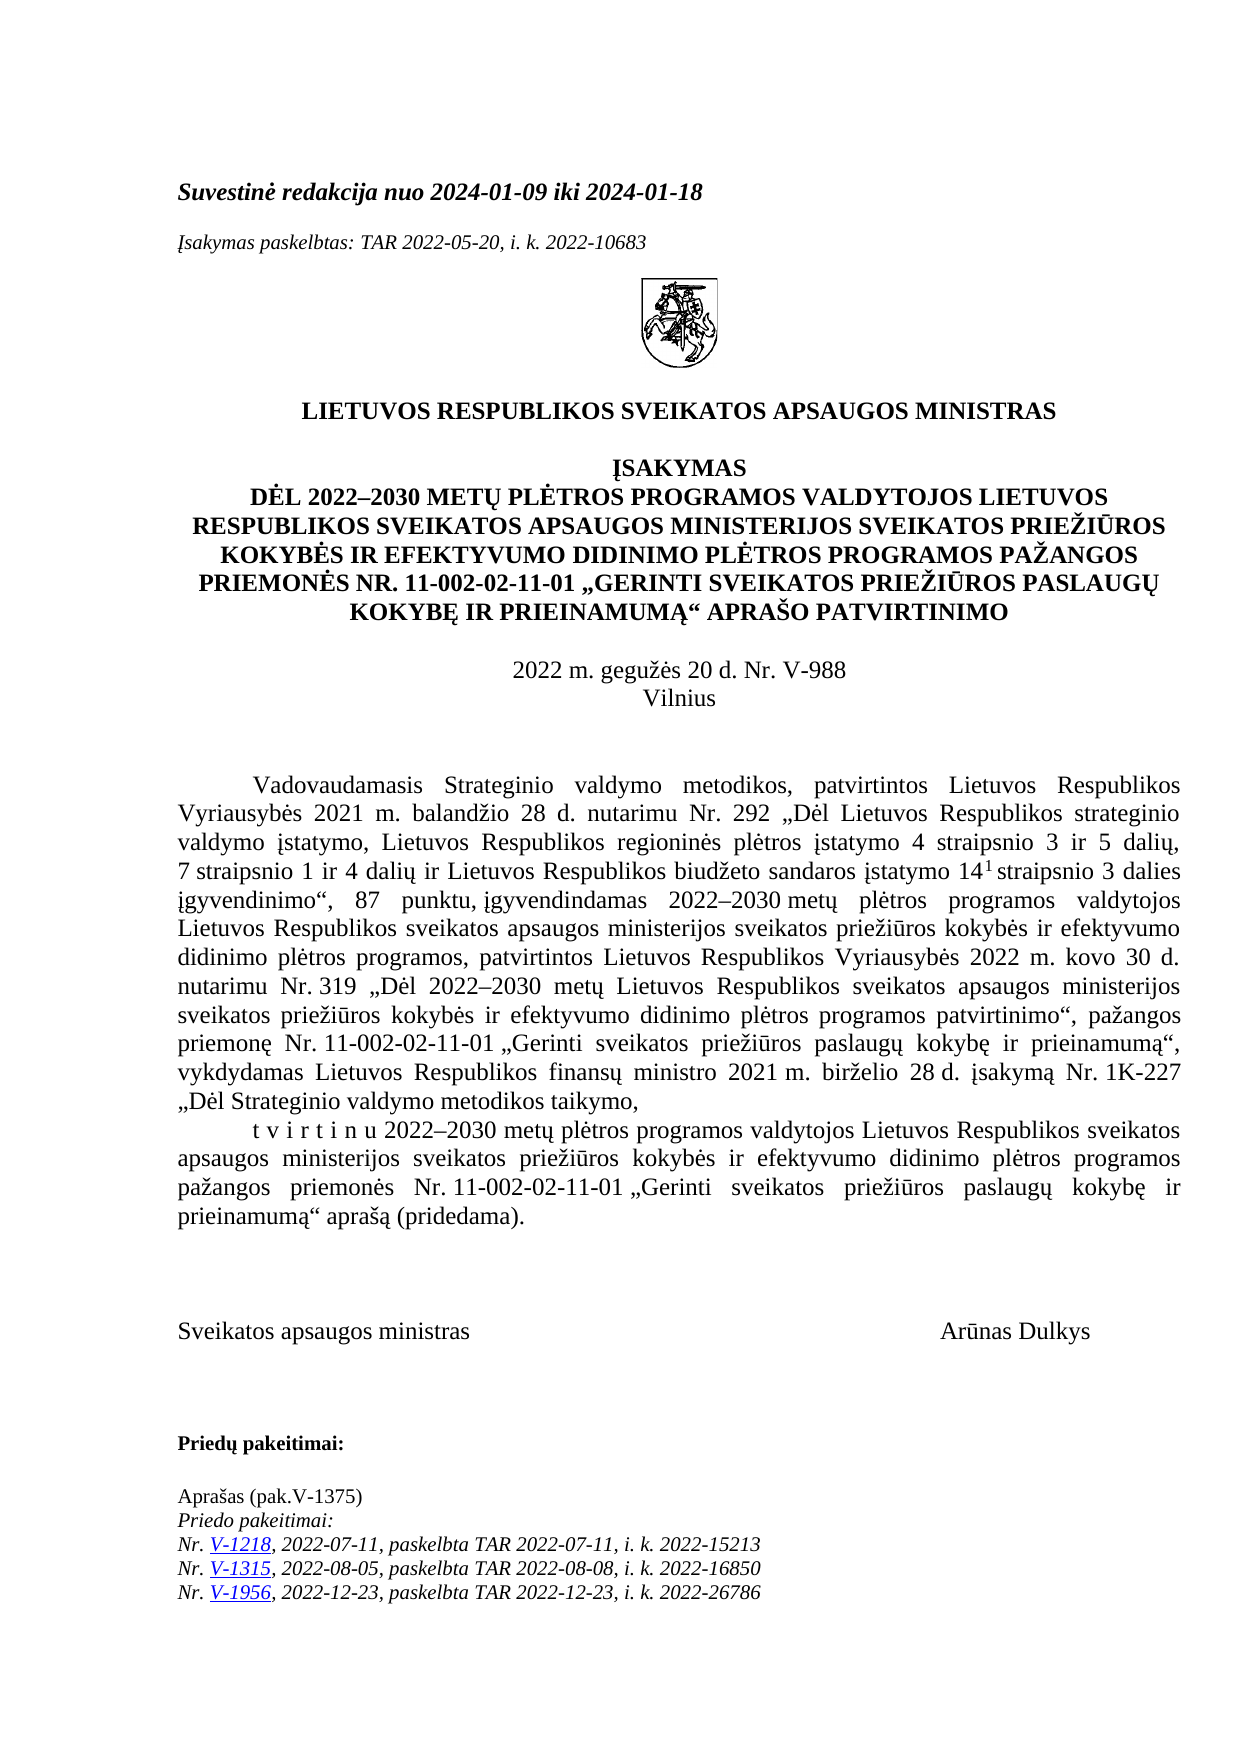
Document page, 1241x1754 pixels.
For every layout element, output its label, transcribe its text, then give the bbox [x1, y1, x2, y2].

text Suvestinė redakcija nuo 2024-01-09 iki 2024-01-18 [177, 177, 1181, 206]
text t v i r t i n u 2022–2030 metų plėtros programos valdytojos Lietuvos Respublikos sveikatos apsaugos ministerijos sveikatos priežiūros kokybės ir efektyvumo didinimo plėtros programos pažangos priemonės Nr. 11-002-02-11-01 „Gerinti sveikatos priežiūros paslaugų kokybę ir prieinamumą“ aprašą (pridedama). [177, 1115, 1181, 1230]
text LIETUVOS RESPUBLIKOS SVEIKATOS APSAUGOS MINISTRAS [177, 396, 1181, 425]
text Vadovaudamasis Strateginio valdymo metodikos, patvirtintos Lietuvos Respublikos Vyriausybės 2021 m. balandžio 28 d. nutarimu Nr. 292 „Dėl Lietuvos Respublikos strateginio valdymo įstatymo, Lietuvos Respublikos regioninės plėtros įstatymo 4 straipsnio 3 ir 5 dalių, 7 straipsnio 1 ir 4 dalių ir Lietuvos Respublikos biudžeto sandaros įstatymo 141 straipsnio 3 dalies įgyvendinimo“, 87 punktu, įgyvendindamas 2022–2030 metų plėtros programos valdytojos Lietuvos Respublikos sveikatos apsaugos ministerijos sveikatos priežiūros kokybės ir efektyvumo didinimo plėtros programos, patvirtintos Lietuvos Respublikos Vyriausybės 2022 m. kovo 30 d. nutarimu Nr. 319 „Dėl 2022–2030 metų Lietuvos Respublikos sveikatos apsaugos ministerijos sveikatos priežiūros kokybės ir efektyvumo didinimo plėtros programos patvirtinimo“, pažangos priemonę Nr. 11-002-02-11-01 „Gerinti sveikatos priežiūros paslaugų kokybę ir prieinamumą“, vykdydamas Lietuvos Respublikos finansų ministro 2021 m. birželio 28 d. įsakymą Nr. 1K-227 „Dėl Strateginio valdymo metodikos taikymo, [177, 770, 1181, 1115]
text ĮSAKYMAS [177, 453, 1181, 482]
text Priedų pakeitimai: [177, 1431, 1181, 1455]
text Nr. V-1956, 2022-12-23, paskelbta TAR 2022-12-23, i. k. 2022-26786 [177, 1580, 1181, 1604]
text Sveikatos apsaugos ministras Arūnas Dulkys [177, 1316, 1181, 1345]
text 2022 m. gegužės 20 d. Nr. V-988 [177, 655, 1181, 683]
text DĖL 2022–2030 METŲ PLĖTROS PROGRAMOS VALDYTOJOS LIETUVOS RESPUBLIKOS SVEIKATOS APSAUGOS MINISTERIJOS SVEIKATOS PRIEŽIŪROS KOKYBĖS IR EFEKTYVUMO DIDINIMO PLĖTROS PROGRAMOS PAŽANGOS PRIEMONĖS NR. 11-002-02-11-01 „GERINTI SVEIKATOS PRIEŽIŪROS PASLAUGŲ KOKYBĘ IR PRIEINAMUMĄ“ APRAŠO patvirtinimo [177, 482, 1181, 626]
text Vilnius [177, 683, 1181, 712]
text Įsakymas paskelbtas: TAR 2022-05-20, i. k. 2022-10683 [177, 230, 1181, 254]
text Aprašas (pak.V-1375) [177, 1484, 1181, 1508]
text Nr. V-1218, 2022-07-11, paskelbta TAR 2022-07-11, i. k. 2022-15213 [177, 1532, 1181, 1556]
text Nr. V-1315, 2022-08-05, paskelbta TAR 2022-08-08, i. k. 2022-16850 [177, 1556, 1181, 1580]
text Priedo pakeitimai: [177, 1508, 1181, 1532]
